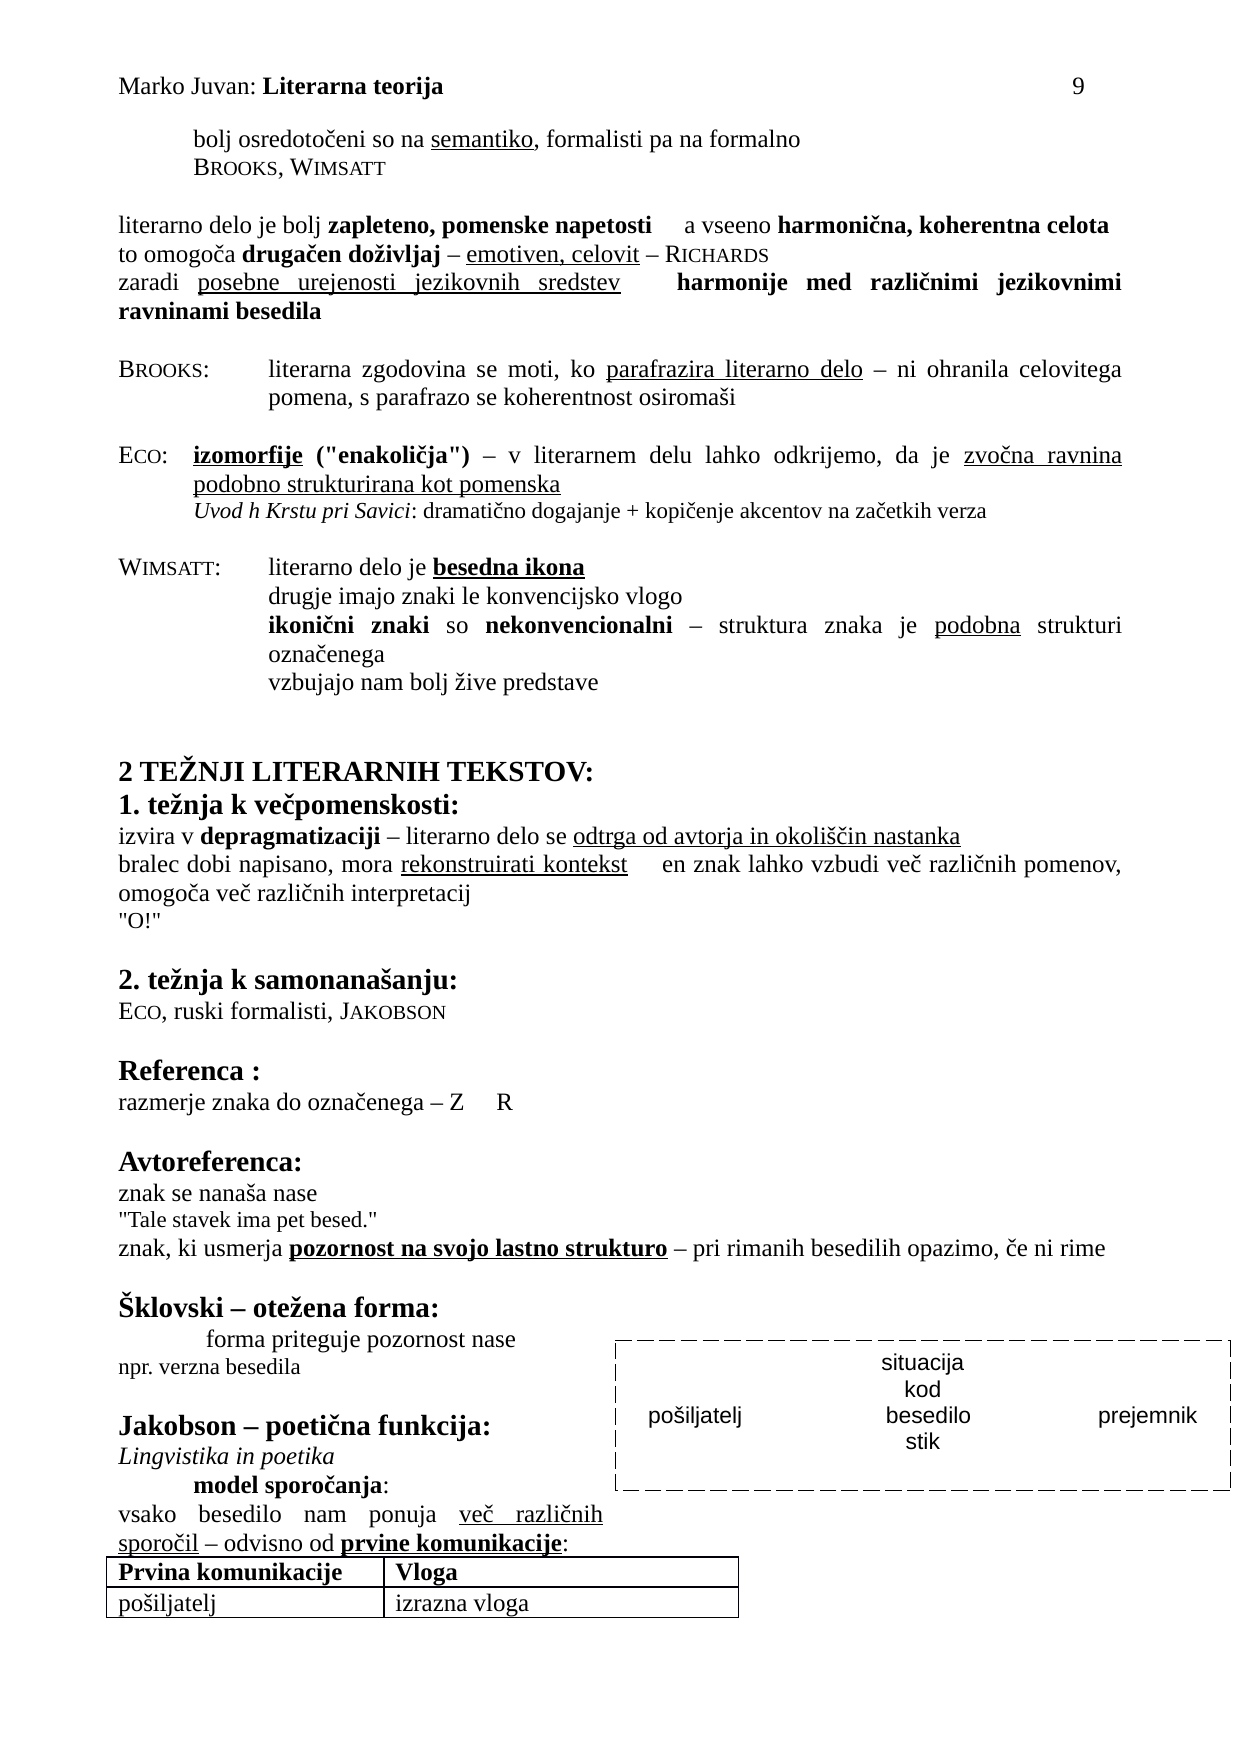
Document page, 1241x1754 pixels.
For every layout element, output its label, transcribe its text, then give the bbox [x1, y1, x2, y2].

table_header Vloga [385, 1558, 738, 1586]
text "Tale stavek ima pet besed." [118, 1207, 1122, 1233]
text 1. težnja k večpomenskosti: [118, 787, 1122, 821]
text zaradi posebne urejenosti jezikovnih sredstev  harmonije med različnimi jezikovnimi ravninami besedila [118, 267, 1122, 325]
text Wimsatt: literarno delo je besedna ikona [118, 552, 1122, 581]
text bralec dobi napisano, mora rekonstruirati kontekst  en znak lahko vzbudi več različnih pomenov, omogoča več različnih interpretacij [118, 849, 1122, 907]
text Jakobson – poetična funkcija: [118, 1408, 615, 1441]
text forma priteguje pozornost nase [118, 1324, 1230, 1490]
text Uvod h Krstu pri Savici: dramatično dogajanje + kopičenje akcentov na začetkih verza [193, 497, 1122, 524]
text 2 TEŽNJI LITERARNIH TEKSTOV: [118, 754, 1122, 787]
text Šklovski – otežena forma: [118, 1290, 1122, 1324]
text Brooks: literarna zgodovina se moti, ko parafrazira literarno delo – ni ohranila celovitega pomena, s parafrazo se koherentnost osiromaši [118, 354, 1122, 411]
text izvira v depragmatizaciji – literarno delo se odtrga od avtorja in okoliščin nastanka [118, 821, 1122, 849]
text znak se nanaša nase [118, 1178, 1122, 1207]
text Referenca : [118, 1053, 1122, 1087]
table_header Prvina komunikacije [107, 1558, 383, 1586]
table_cell pošiljatelj [107, 1588, 383, 1617]
text vsako besedilo nam ponuja več različnih sporočil – odvisno od prvine komunikacije: [118, 1499, 1122, 1556]
text stik [624, 1428, 1221, 1455]
text to omogoča drugačen doživljaj – emotiven, celovit – Richards [118, 239, 1122, 267]
table_cell izrazna vloga [385, 1588, 738, 1617]
text bolj osredotočeni so na semantiko, formalisti pa na formalno [118, 124, 1122, 152]
text model sporočanja: [118, 1470, 1122, 1499]
text literarno delo je bolj zapleteno, pomenske napetosti  a vseeno harmonična, koherentna celota [118, 210, 1122, 239]
text znak, ki usmerja pozornost na svojo lastno strukturo – pri rimanih besedilih opazimo, če ni rime [118, 1233, 1122, 1262]
text situacija [624, 1349, 1221, 1376]
text razmerje znaka do označenega – Z  R [118, 1087, 1122, 1116]
text 2. težnja k samonanašanju: [118, 962, 1122, 996]
text Eco: izomorfije ("enakoličja") – v literarnem delu lahko odkrijemo, da je zvočna ravnina podobno strukturirana kot pomenska [118, 440, 1122, 497]
text kod [624, 1376, 1221, 1402]
text pošiljatelj besedilo prejemnik [624, 1402, 1221, 1428]
text Eco, ruski formalisti, Jakobson [118, 996, 1122, 1024]
text npr. verzna besedila [118, 1353, 615, 1379]
text Avtoreferenca: [118, 1144, 1122, 1178]
text vzbujajo nam bolj žive predstave [118, 667, 1122, 696]
text Brooks, Wimsatt [118, 152, 1122, 181]
text drugje imajo znaki le konvencijsko vlogo [118, 581, 1122, 610]
text ikonični znaki so nekonvencionalni – struktura znaka je podobna strukturi označenega [118, 610, 1122, 667]
text "O!" [118, 907, 1122, 933]
subtitle Lingvistika in poetika [118, 1441, 615, 1470]
